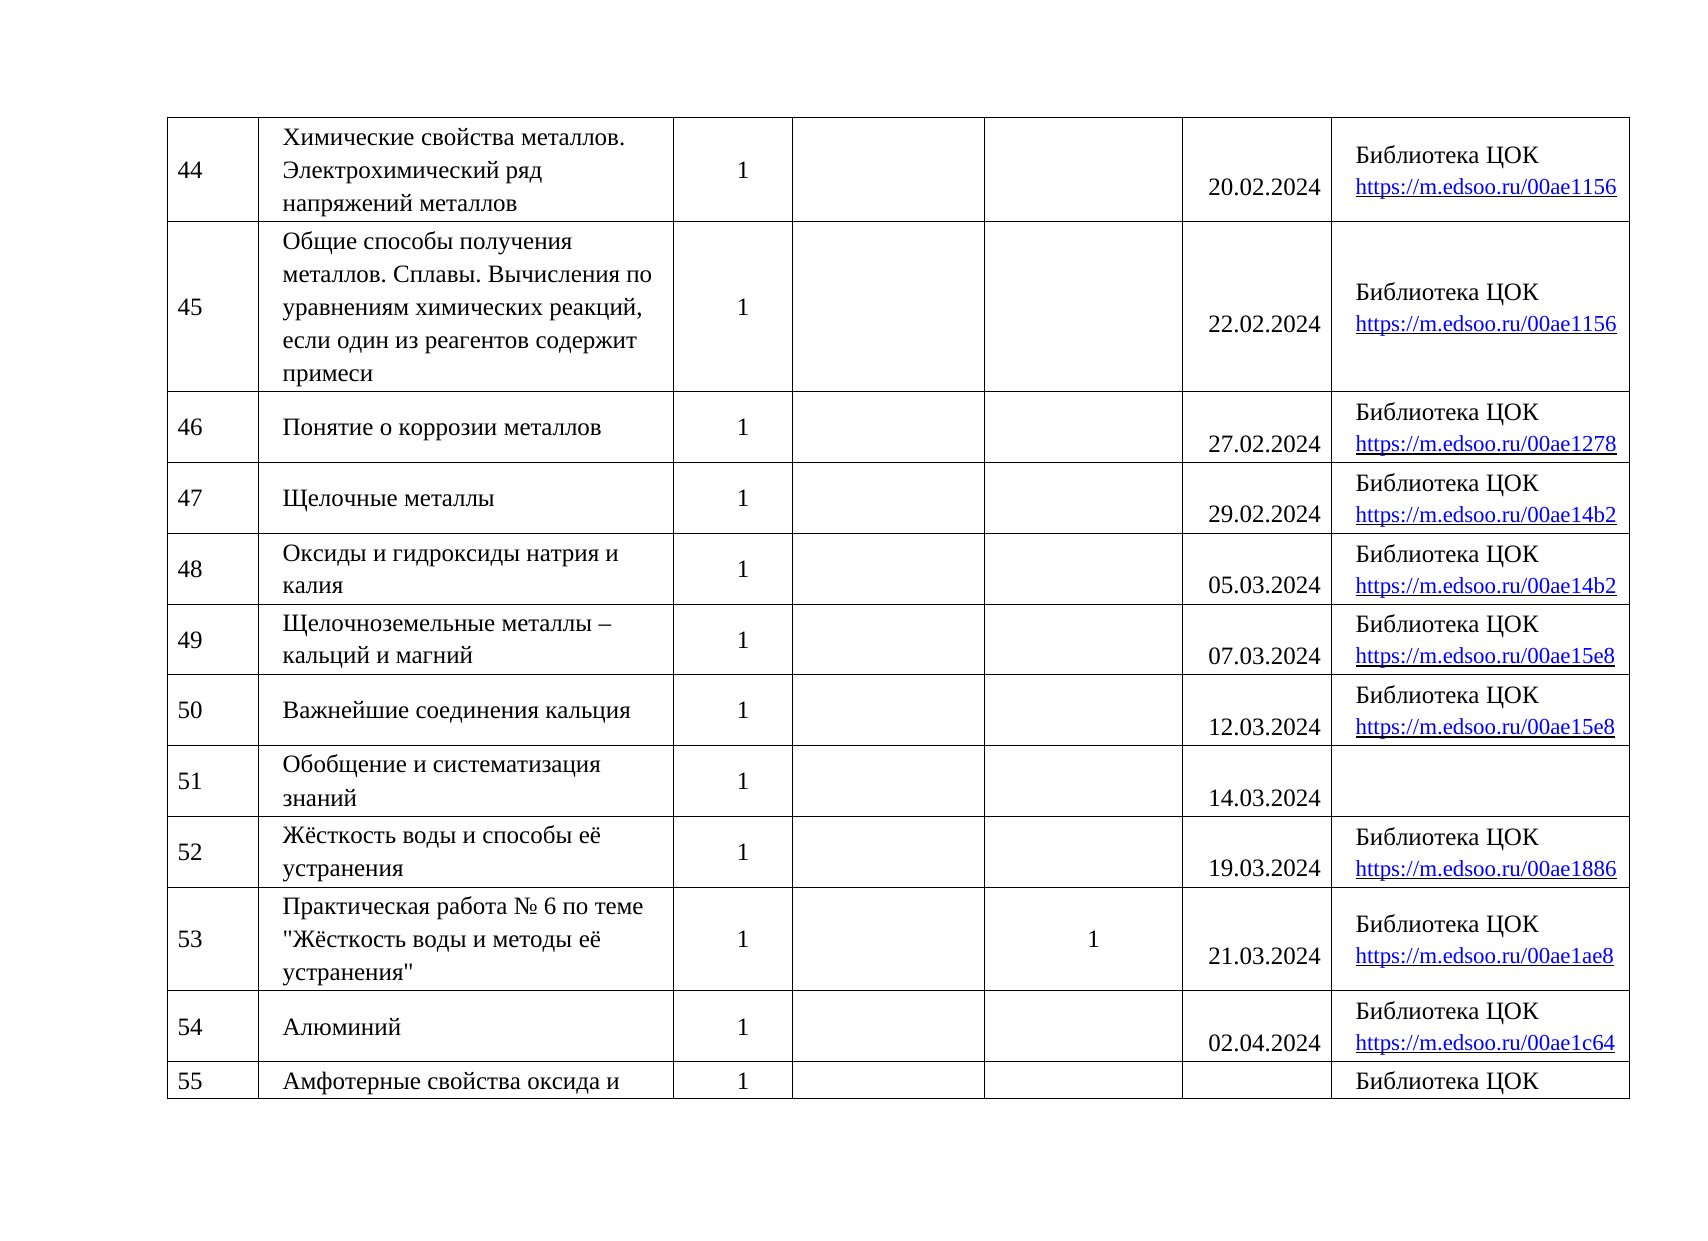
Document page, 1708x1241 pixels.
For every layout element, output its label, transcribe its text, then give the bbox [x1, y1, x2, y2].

table_cell Библиотека ЦОК [1332, 1062, 1629, 1098]
table_cell Библиотека ЦОК https://m.edsoo.ru/00ae1886 [1332, 817, 1629, 886]
table_cell [1332, 746, 1629, 816]
table_cell 07.03.2024 [1183, 605, 1331, 674]
table_cell [985, 534, 1182, 603]
table_cell 19.03.2024 [1183, 817, 1331, 886]
table_cell 05.03.2024 [1183, 534, 1331, 603]
table_cell Библиотека ЦОК https://m.edsoo.ru/00ae1278 [1332, 392, 1629, 462]
table_cell Понятие о коррозии металлов [259, 392, 673, 462]
table_cell Библиотека ЦОК https://m.edsoo.ru/00ae14b2 [1332, 534, 1629, 603]
table_cell 1 [674, 675, 792, 745]
table_cell Практическая работа № 6 по теме "Жёсткость воды и методы её устранения" [259, 888, 673, 990]
table_cell Библиотека ЦОК https://m.edsoo.ru/00ae1c64 [1332, 991, 1629, 1061]
table_cell 54 [168, 991, 258, 1061]
table_cell 1 [674, 991, 792, 1061]
table_cell 55 [168, 1062, 258, 1098]
table_header Библиотека ЦОК https://m.edsoo.ru/00ae1156 [1332, 118, 1629, 221]
table_cell [793, 222, 984, 391]
table_header 44 [168, 118, 258, 221]
table_cell Амфотерные свойства оксида и [259, 1062, 673, 1098]
table_cell 50 [168, 675, 258, 745]
table_cell 14.03.2024 [1183, 746, 1331, 816]
table_cell 1 [674, 534, 792, 603]
table_cell Щелочные металлы [259, 463, 673, 533]
table_cell 27.02.2024 [1183, 392, 1331, 462]
table_cell [985, 991, 1182, 1061]
table_cell [793, 463, 984, 533]
table_cell [793, 392, 984, 462]
table_cell 1 [674, 222, 792, 391]
table_cell [1183, 1062, 1331, 1098]
table_cell 1 [674, 392, 792, 462]
table_cell 1 [674, 746, 792, 816]
table_cell Библиотека ЦОК https://m.edsoo.ru/00ae1ae8 [1332, 888, 1629, 990]
table_cell 12.03.2024 [1183, 675, 1331, 745]
table_header Химические свойства металлов. Электрохимический ряд напряжений металлов [259, 118, 673, 221]
table_cell [793, 1062, 984, 1098]
table_cell Библиотека ЦОК https://m.edsoo.ru/00ae1156 [1332, 222, 1629, 391]
table_cell Библиотека ЦОК https://m.edsoo.ru/00ae15e8 [1332, 605, 1629, 674]
table_cell [793, 534, 984, 603]
table_cell [793, 991, 984, 1061]
table_cell Жёсткость воды и способы её устранения [259, 817, 673, 886]
table_cell Алюминий [259, 991, 673, 1061]
table_cell 1 [674, 817, 792, 886]
table_cell Оксиды и гидроксиды натрия и калия [259, 534, 673, 603]
table_cell Общие способы получения металлов. Сплавы. Вычисления по уравнениям химических реакций, если один из реагентов содержит примеси [259, 222, 673, 391]
table_cell 22.02.2024 [1183, 222, 1331, 391]
table_cell 29.02.2024 [1183, 463, 1331, 533]
table_cell 47 [168, 463, 258, 533]
table_cell Важнейшие соединения кальция [259, 675, 673, 745]
table_cell [793, 605, 984, 674]
table_cell 1 [985, 888, 1182, 990]
table_cell [985, 392, 1182, 462]
table_cell [985, 222, 1182, 391]
table_header 20.02.2024 [1183, 118, 1331, 221]
table_cell [985, 817, 1182, 886]
table_cell [793, 746, 984, 816]
table_cell 49 [168, 605, 258, 674]
table_cell 51 [168, 746, 258, 816]
table_cell 52 [168, 817, 258, 886]
table_cell 53 [168, 888, 258, 990]
table_cell 1 [674, 605, 792, 674]
table_cell Библиотека ЦОК https://m.edsoo.ru/00ae15e8 [1332, 675, 1629, 745]
table_cell 1 [674, 1062, 792, 1098]
table_cell 46 [168, 392, 258, 462]
table_cell Обобщение и систематизация знаний [259, 746, 673, 816]
table_header [793, 118, 984, 221]
table_cell 02.04.2024 [1183, 991, 1331, 1061]
table_header [985, 118, 1182, 221]
table_cell [793, 888, 984, 990]
table_cell 1 [674, 888, 792, 990]
table_cell 21.03.2024 [1183, 888, 1331, 990]
table_cell [793, 675, 984, 745]
table_cell [985, 675, 1182, 745]
table_cell [985, 1062, 1182, 1098]
table_cell 48 [168, 534, 258, 603]
table_cell [985, 746, 1182, 816]
table_cell Щелочноземельные металлы – кальций и магний [259, 605, 673, 674]
table_cell [793, 817, 984, 886]
table_cell 45 [168, 222, 258, 391]
table_header 1 [674, 118, 792, 221]
table_cell [985, 463, 1182, 533]
table_cell 1 [674, 463, 792, 533]
table_cell Библиотека ЦОК https://m.edsoo.ru/00ae14b2 [1332, 463, 1629, 533]
table_cell [985, 605, 1182, 674]
